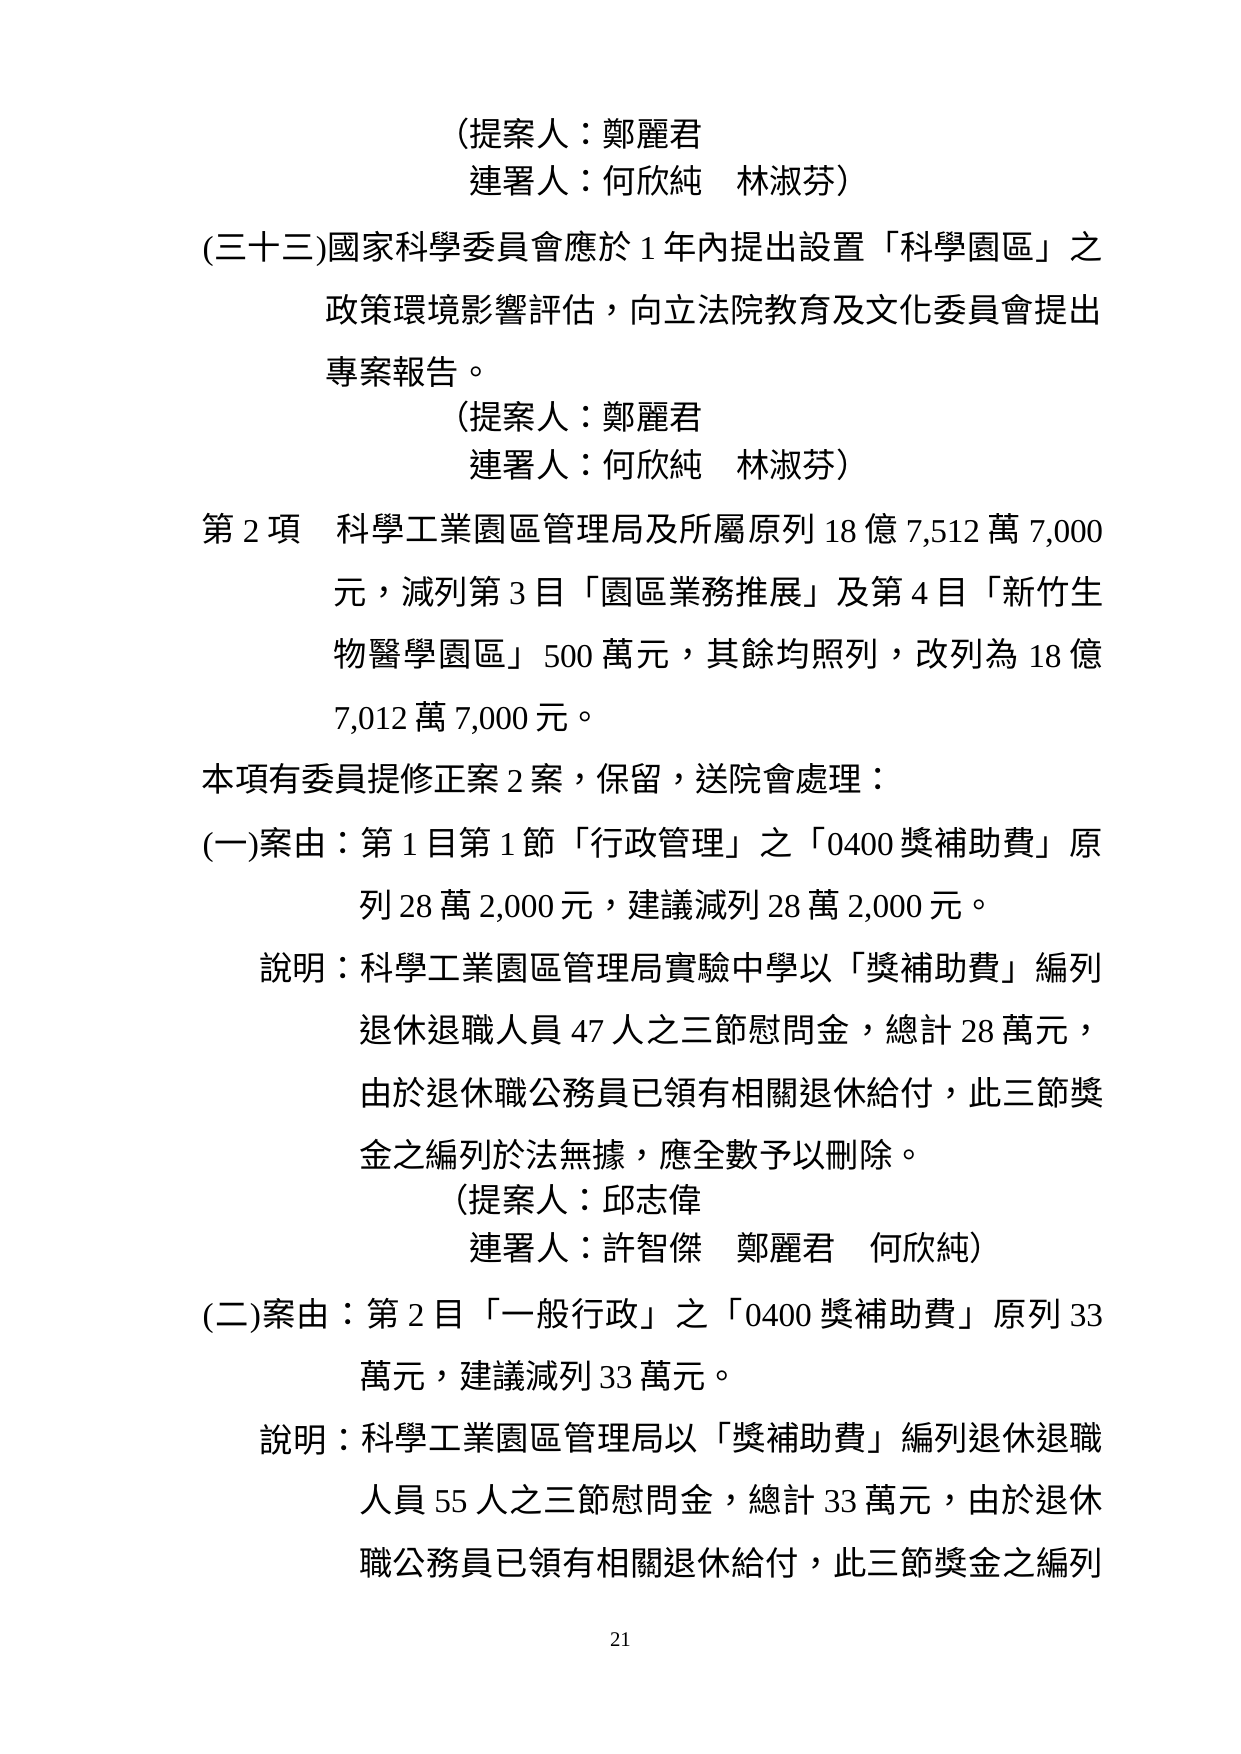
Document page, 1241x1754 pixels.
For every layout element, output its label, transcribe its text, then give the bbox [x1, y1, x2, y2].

text 說明：科學工業園區管理局以「獎補助費」編列退休退職人員55人之三節慰問金，總計33萬元，由於退休職公務員已領有相關退休給付，此三節獎金之編列 [259, 1395, 1103, 1583]
text 說明：科學工業園區管理局實驗中學以「獎補助費」編列退休退職人員47人之三節慰問金，總計28萬元，由於退休職公務員已領有相關退休給付，此三節獎金之編列於法無據，應全數予以刪除。 [259, 924, 1103, 1174]
text 連署人：何欣純 林淑芬） [136, 439, 1104, 487]
text (三十三)國家科學委員會應於1年內提出設置「科學園區」之政策環境影響評估，向立法院教育及文化委員會提出專案報告。 [202, 203, 1103, 391]
text （提案人：邱志偉 [435, 1174, 1104, 1222]
text 本項有委員提修正案2案，保留，送院會處理： [202, 737, 1103, 799]
text (二)案由：第2目「一般行政」之「0400獎補助費」原列33萬元，建議減列33萬元。 [202, 1270, 1103, 1395]
text （提案人：鄭麗君 [136, 391, 1104, 439]
text 連署人：何欣純 林淑芬） [136, 156, 1104, 203]
text 第2項 科學工業園區管理局及所屬原列18億7,512萬7,000元，減列第3目「園區業務推展」及第4目「新竹生物醫學園區」500萬元，其餘均照列，改列為18億7,012萬7,000元。 [202, 487, 1103, 737]
text 連署人：許智傑 鄭麗君 何欣純） [136, 1222, 1104, 1270]
text (一)案由：第1目第1節「行政管理」之「0400獎補助費」原列28萬2,000元，建議減列28萬2,000元。 [202, 799, 1103, 924]
text （提案人：鄭麗君 [136, 108, 1104, 156]
